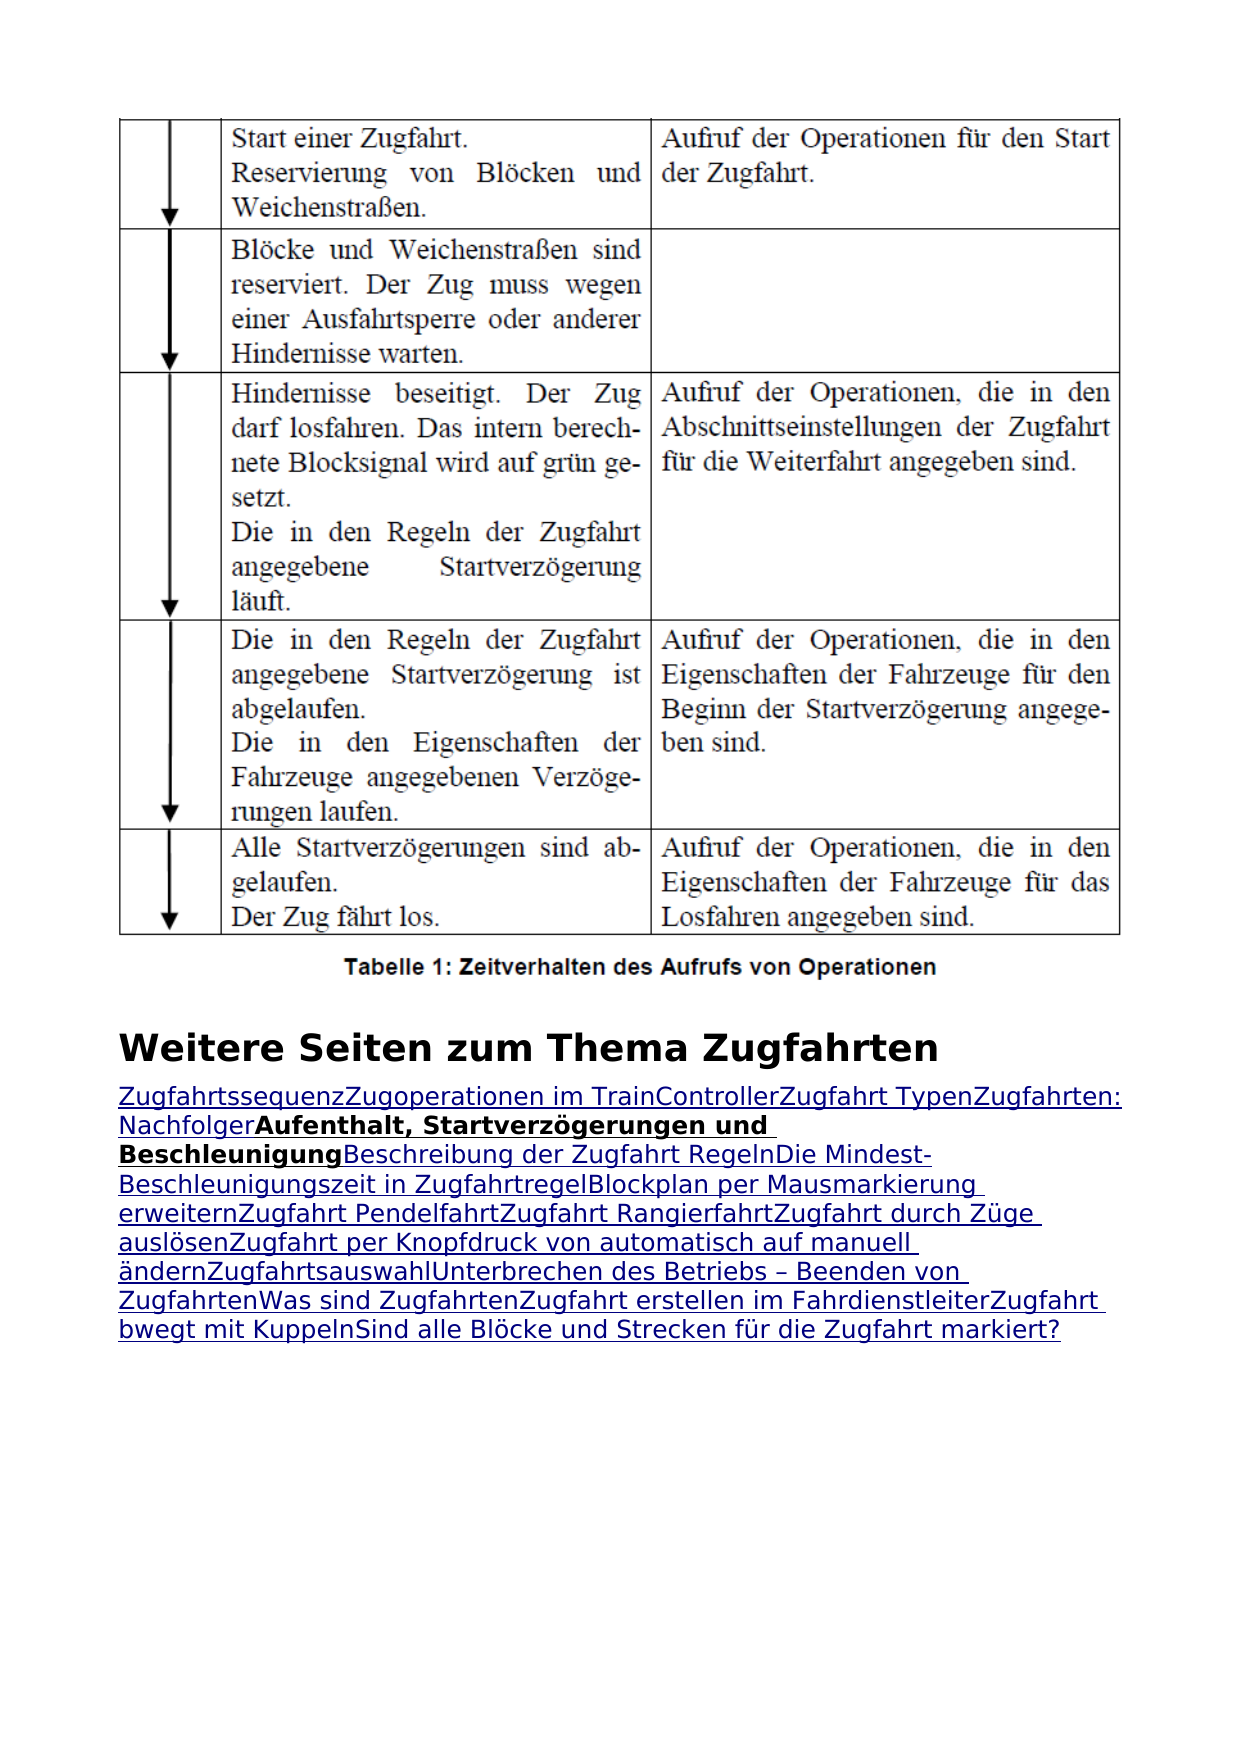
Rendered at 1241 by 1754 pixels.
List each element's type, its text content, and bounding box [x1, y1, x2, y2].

text ZugfahrtssequenzZugoperationen im TrainControllerZugfahrt TypenZugfahrten: [118, 1082, 1122, 1107]
subtitle Weitere Seiten zum Thema Zugfahrten [118, 1026, 1122, 1070]
picture [118, 118, 1123, 989]
text NachfolgerAufenthalt, Startverzögerungen und BeschleunigungBeschreibung der Zugfahrt RegelnDie Mindest-Beschleunigungszeit in ZugfahrtregelBlockplan per Mausmarkierung erweiternZugfahrt PendelfahrtZugfahrt RangierfahrtZugfahrt durch Züge auslösenZugfahrt per Knopfdruck von automatisch auf manuell ändernZugfahrtsauswahlUnterbrechen des Betriebs – Beenden von ZugfahrtenWas sind ZugfahrtenZugfahrt erstellen im FahrdienstleiterZugfahrt bwegt mit KuppelnSind alle Blöcke und Strecken für die Zugfahrt markiert? [118, 1109, 1122, 1345]
